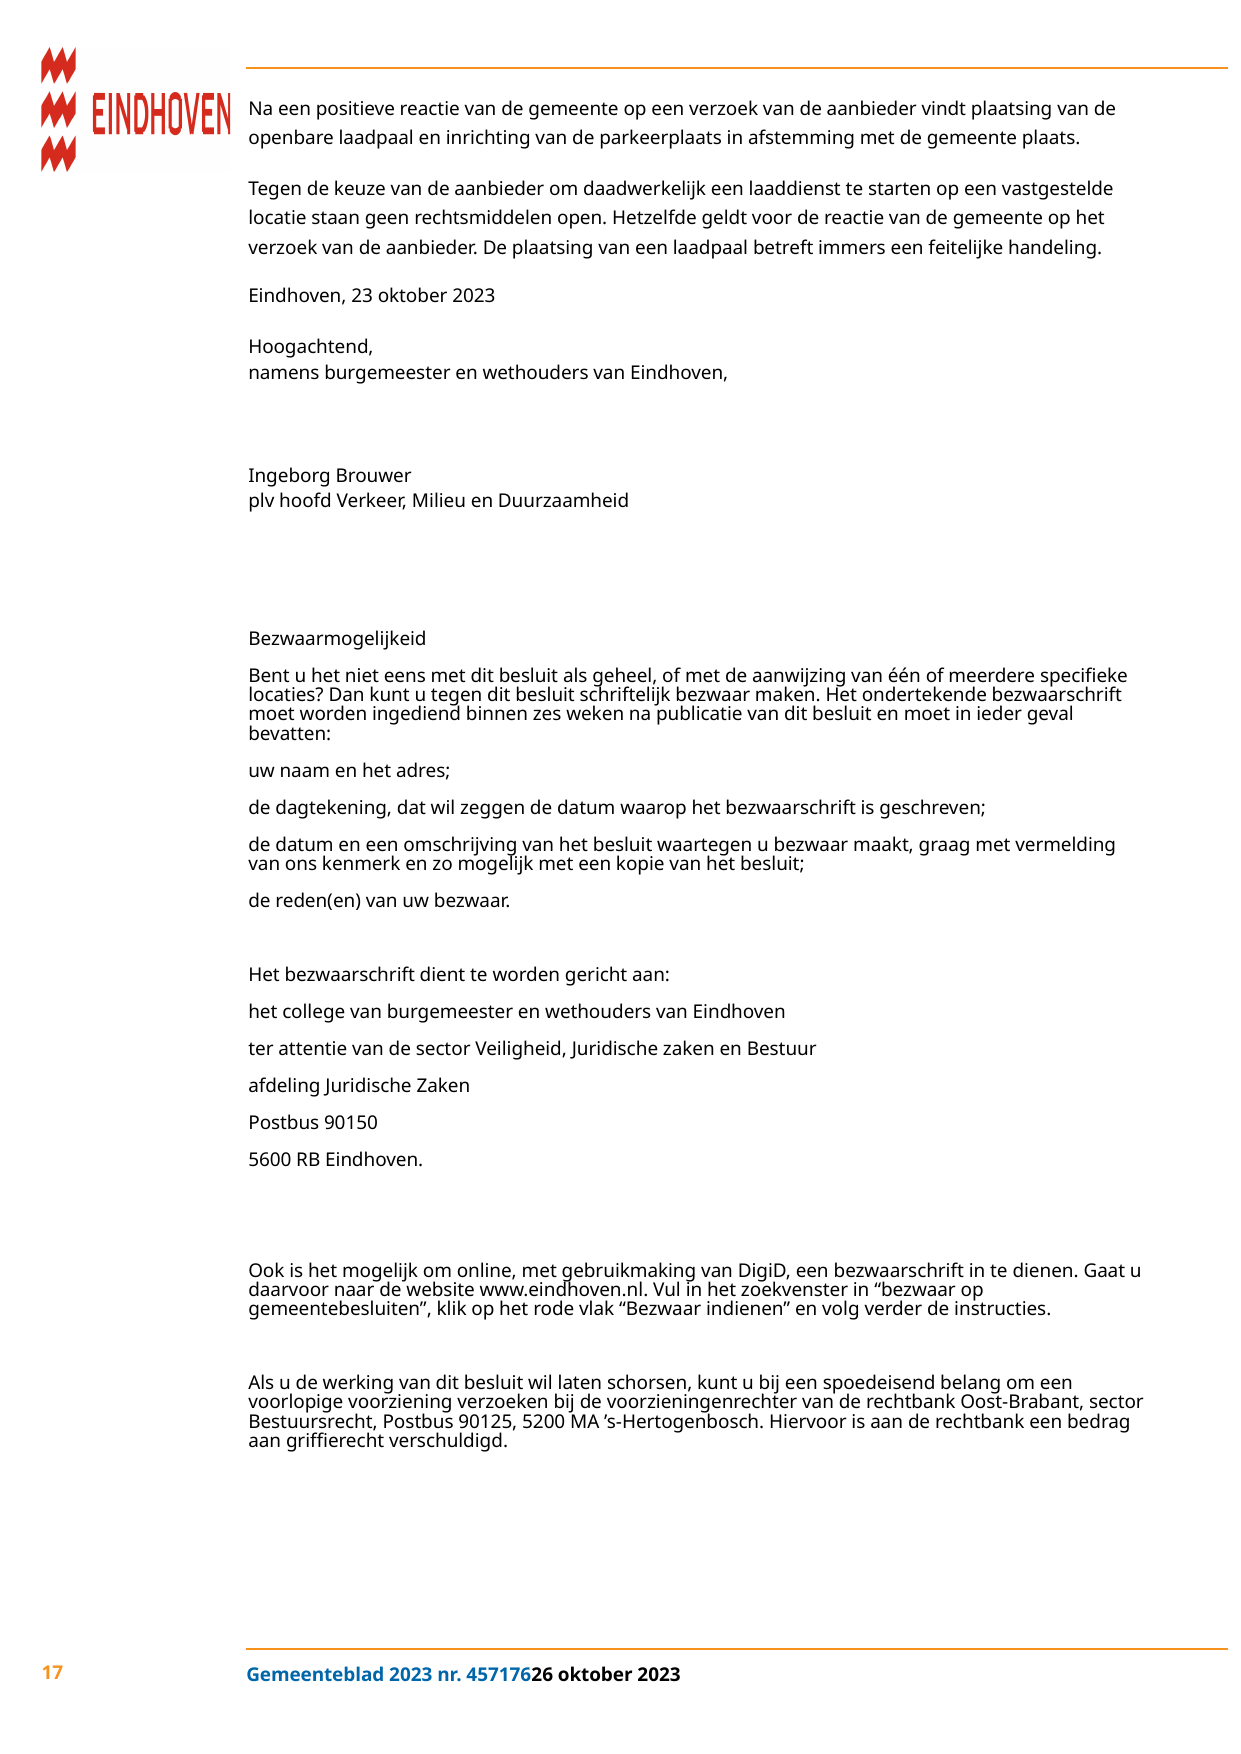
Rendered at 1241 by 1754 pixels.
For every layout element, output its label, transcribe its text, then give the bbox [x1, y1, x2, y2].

text Ingeborg Brouwer [248, 462, 1152, 488]
text namens burgemeester en wethouders van Eindhoven, [248, 359, 1152, 385]
text ter attentie van de sector Veiligheid, Juridische zaken en Bestuur [248, 1040, 1152, 1059]
text uw naam en het adres; [248, 762, 1152, 781]
text Het bezwaarschrift dient te worden gericht aan: [248, 966, 1152, 985]
text afdeling Juridische Zaken [248, 1077, 1152, 1096]
text Na een positieve reactie van de gemeente op een verzoek van de aanbieder vindt plaatsing van de openbare laadpaal en inrichting van de parkeerplaats in afstemming met de gemeente plaats. [248, 95, 1152, 150]
picture [41, 47, 231, 172]
text Hoogachtend, [248, 333, 1152, 359]
text de dagtekening, dat wil zeggen de datum waarop het bezwaarschrift is geschreven; [248, 799, 1152, 818]
text 5600 RB Eindhoven. [248, 1151, 1152, 1170]
text het college van burgemeester en wethouders van Eindhoven [248, 1003, 1152, 1022]
text Bezwaarmogelijkeid [248, 630, 1152, 649]
text de datum en een omschrijving van het besluit waartegen u bezwaar maakt, graag met vermelding van ons kenmerk en zo mogelijk met een kopie van het besluit; [248, 836, 1152, 874]
text Als u de werking van dit besluit wil laten schorsen, kunt u bij een spoedeisend belang om een voorlopige voorziening verzoeken bij de voorzieningenrechter van de rechtbank Oost-Brabant, sector Bestuursrecht, Postbus 90125, 5200 MA ’s-Hertogenbosch. Hiervoor is aan de rechtbank een bedrag aan griffierecht verschuldigd. [248, 1374, 1152, 1451]
text plv hoofd Verkeer, Milieu en Duurzaamheid [248, 488, 1152, 513]
text Bent u het niet eens met dit besluit als geheel, of met de aanwijzing van één of meerdere specifieke locaties? Dan kunt u tegen dit besluit schriftelijk bezwaar maken. Het ondertekende bezwaarschrift moet worden ingediend binnen zes weken na publicatie van dit besluit en moet in ieder geval bevatten: [248, 667, 1152, 744]
text Eindhoven, 23 oktober 2023 [248, 282, 1152, 307]
text Ook is het mogelijk om online, met gebruikmaking van DigiD, een bezwaarschrift in te dienen. Gaat u daarvoor naar de website www.eindhoven.nl. Vul in het zoekvenster in “bezwaar op gemeentebesluiten”, klik op het rode vlak “Bezwaar indienen” en volg verder de instructies. [248, 1262, 1152, 1319]
text Tegen de keuze van de aanbieder om daadwerkelijk een laaddienst te starten op een vastgestelde locatie staan geen rechtsmiddelen open. Hetzelfde geldt voor de reactie van de gemeente op het verzoek van de aanbieder. De plaatsing van een laadpaal betreft immers een feitelijke handeling. [248, 175, 1152, 260]
text Postbus 90150 [248, 1114, 1152, 1133]
text de reden(en) van uw bezwaar. [248, 892, 1152, 911]
